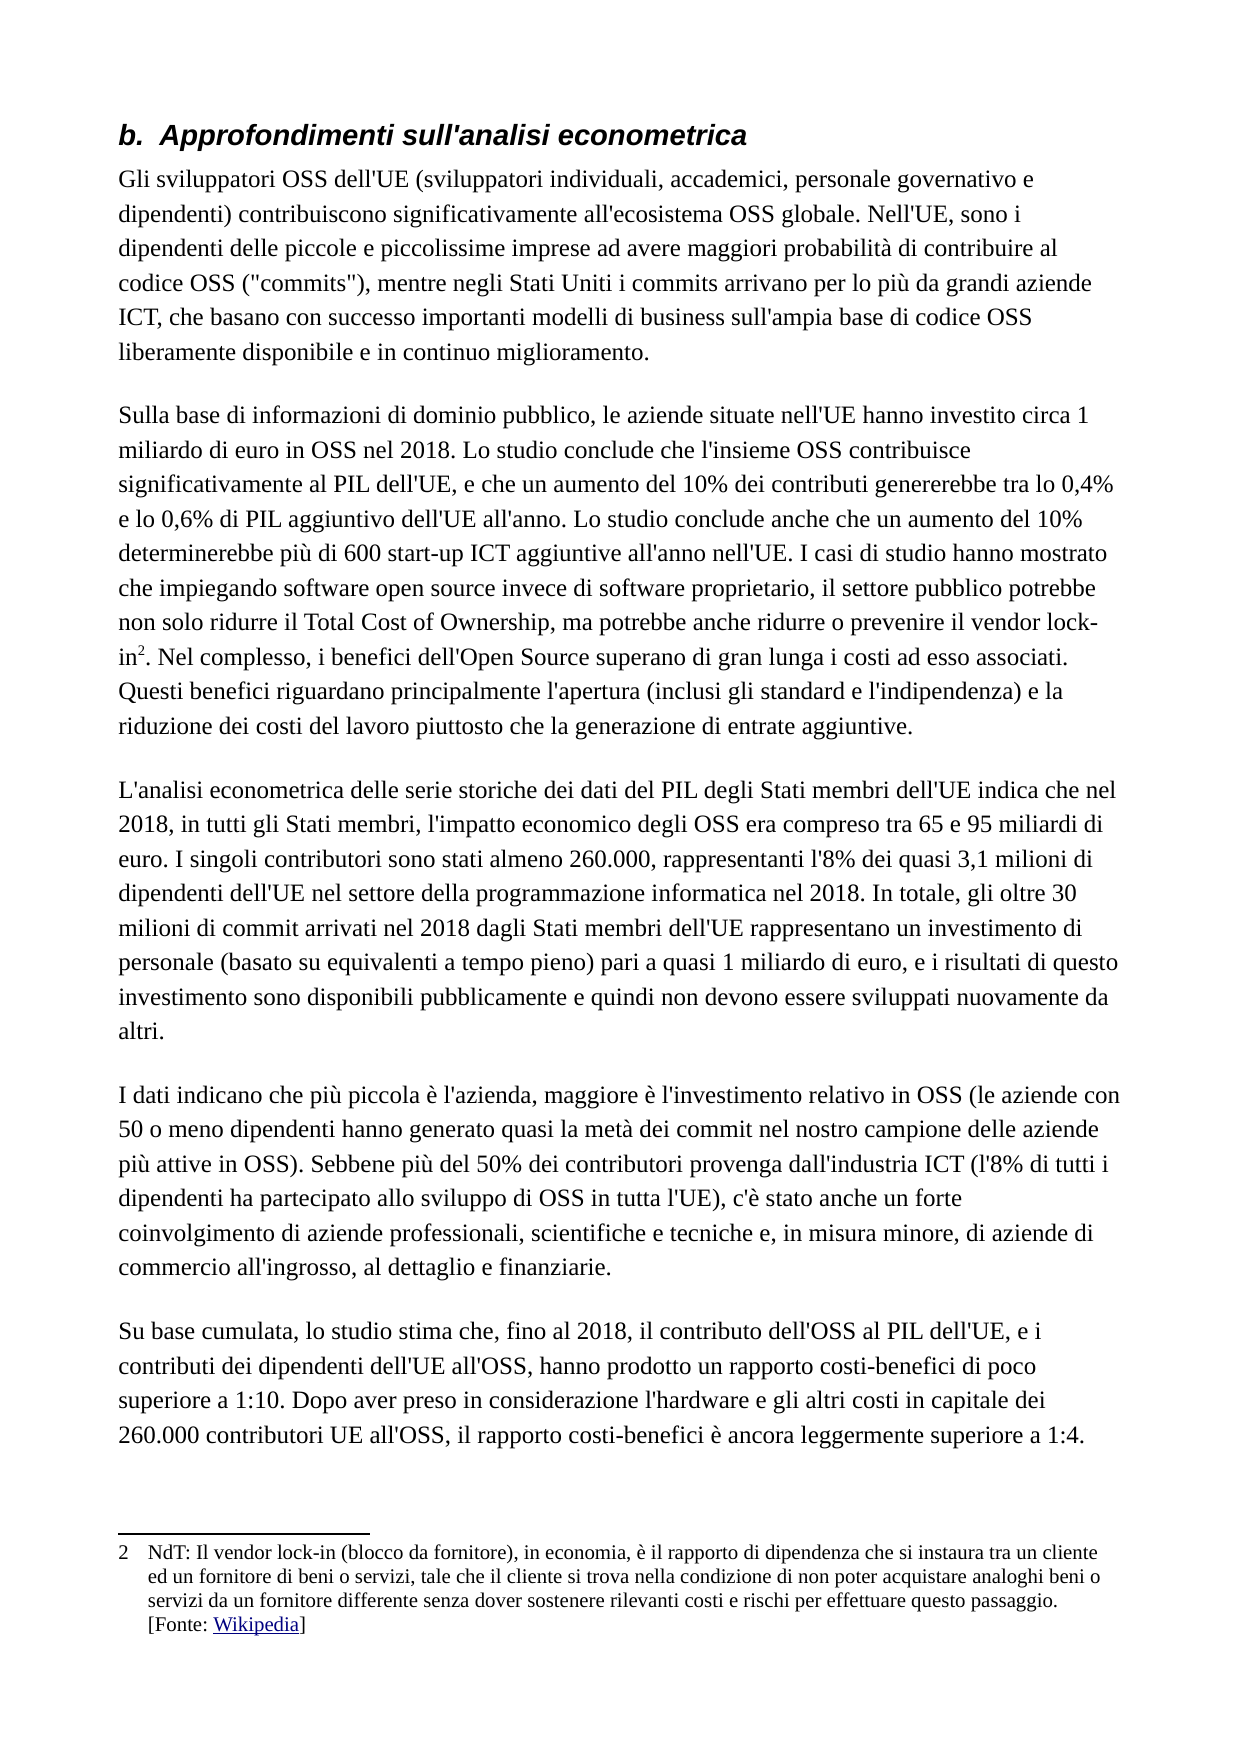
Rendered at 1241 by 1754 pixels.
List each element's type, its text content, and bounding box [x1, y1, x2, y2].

text NdT: Il vendor lock-in (blocco da fornitore), in economia, è il rapporto di dipendenza che si instaura tra un cliente ed un fornitore di beni o servizi, tale che il cliente si trova nella condizione di non poter acquistare analoghi beni o servizi da un fornitore differente senza dover sostenere rilevanti costi e rischi per effettuare questo passaggio. [Fonte: Wikipedia] [118, 1539, 1122, 1636]
text Sulla base di informazioni di dominio pubblico, le aziende situate nell'UE hanno investito circa 1 miliardo di euro in OSS nel 2018. Lo studio conclude che l'insieme OSS contribuisce significativamente al PIL dell'UE, e che un aumento del 10% dei contributi genererebbe tra lo 0,4% e lo 0,6% di PIL aggiuntivo dell'UE all'anno. Lo studio conclude anche che un aumento del 10% determinerebbe più di 600 start-up ICT aggiuntive all'anno nell'UE. I casi di studio hanno mostrato che impiegando software open source invece di software proprietario, il settore pubblico potrebbe non solo ridurre il Total Cost of Ownership, ma potrebbe anche ridurre o prevenire il vendor lock-in. Nel complesso, i benefici dell'Open Source superano di gran lunga i costi ad esso associati. Questi benefici riguardano principalmente l'apertura (inclusi gli standard e l'indipendenza) e la riduzione dei costi del lavoro piuttosto che la generazione di entrate aggiuntive. [118, 401, 1122, 739]
text I dati indicano che più piccola è l'azienda, maggiore è l'investimento relativo in OSS (le aziende con 50 o meno dipendenti hanno generato quasi la metà dei commit nel nostro campione delle aziende più attive in OSS). Sebbene più del 50% dei contributori provenga dall'industria ICT (l'8% di tutti i dipendenti ha partecipato allo sviluppo di OSS in tutta l'UE), c'è stato anche un forte coinvolgimento di aziende professionali, scientifiche e tecniche e, in misura minore, di aziende di commercio all'ingrosso, al dettaglio e finanziarie. [118, 1080, 1122, 1281]
text Gli sviluppatori OSS dell'UE (sviluppatori individuali, accademici, personale governativo e dipendenti) contribuiscono significativamente all'ecosistema OSS globale. Nell'UE, sono i dipendenti delle piccole e piccolissime imprese ad avere maggiori probabilità di contribuire al codice OSS ("commits"), mentre negli Stati Uniti i commits arrivano per lo più da grandi aziende ICT, che basano con successo importanti modelli di business sull'ampia base di codice OSS liberamente disponibile e in continuo miglioramento. [118, 164, 1122, 365]
text Su base cumulata, lo studio stima che, fino al 2018, il contributo dell'OSS al PIL dell'UE, e i contributi dei dipendenti dell'UE all'OSS, hanno prodotto un rapporto costi-benefici di poco superiore a 1:10. Dopo aver preso in considerazione l'hardware e gli altri costi in capitale dei 260.000 contributori UE all'OSS, il rapporto costi-benefici è ancora leggermente superiore a 1:4. [118, 1316, 1122, 1449]
text L'analisi econometrica delle serie storiche dei dati del PIL degli Stati membri dell'UE indica che nel 2018, in tutti gli Stati membri, l'impatto economico degli OSS era compreso tra 65 e 95 miliardi di euro. I singoli contributori sono stati almeno 260.000, rappresentanti l'8% dei quasi 3,1 milioni di dipendenti dell'UE nel settore della programmazione informatica nel 2018. In totale, gli oltre 30 milioni di commit arrivati nel 2018 dagli Stati membri dell'UE rappresentano un investimento di personale (basato su equivalenti a tempo pieno) pari a quasi 1 miliardo di euro, e i risultati di questo investimento sono disponibili pubblicamente e quindi non devono essere sviluppati nuovamente da altri. [118, 775, 1122, 1045]
subtitle b. Approfondimenti sull'analisi econometrica [118, 118, 1122, 152]
